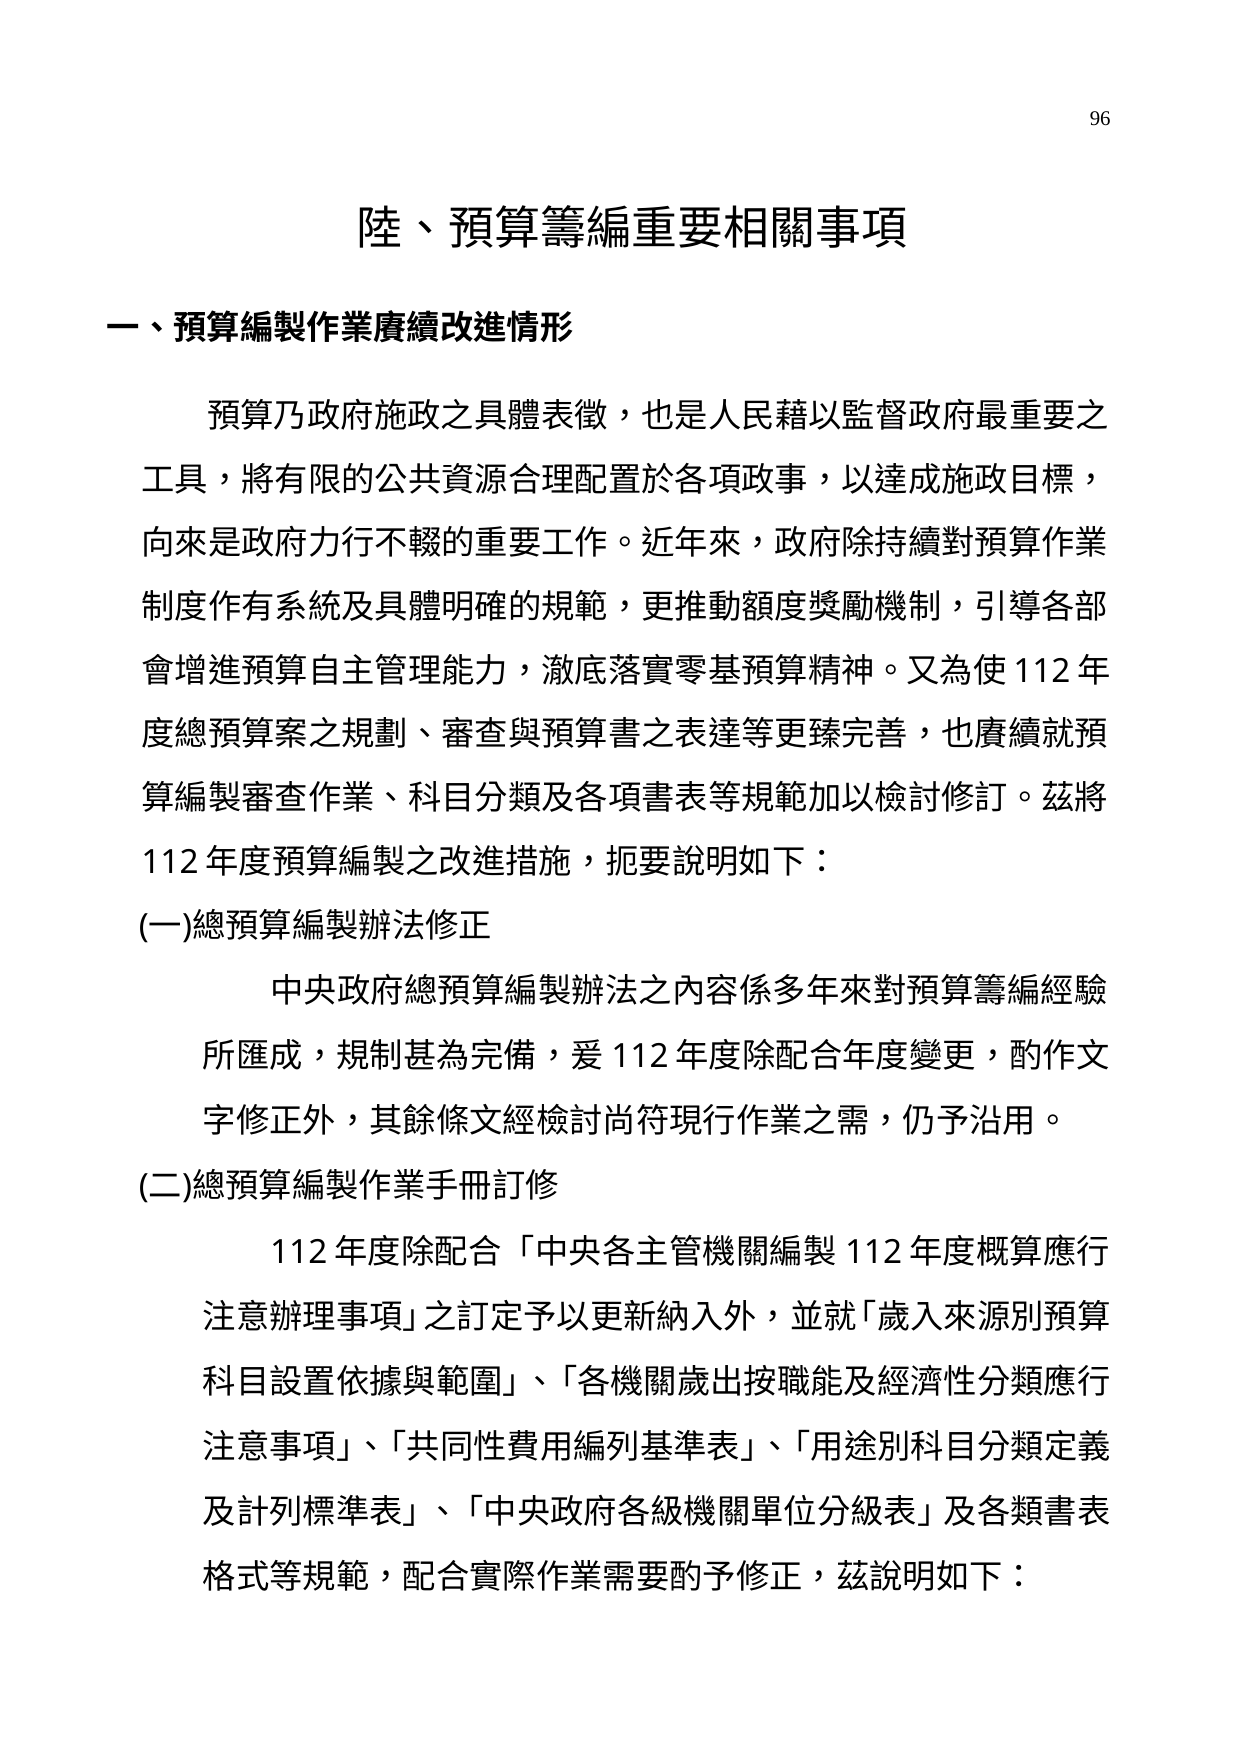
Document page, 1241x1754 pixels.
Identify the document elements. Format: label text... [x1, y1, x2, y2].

text (二)總預算編製作業手冊訂修 [138, 1159, 1110, 1208]
text 陸、預算籌編重要相關事項 [106, 191, 1110, 257]
text 中央政府總預算編製辦法之內容係多年來對預算籌編經驗所匯成，規制甚為完備，爰112年度除配合年度變更，酌作文字修正外，其餘條文經檢討尚符現行作業之需，仍予沿用。 [203, 964, 1110, 1142]
text 112年度除配合「中央各主管機關編製112年度概算應行注意辦理事項」之訂定予以更新納入外，並就「歲入來源別預算科目設置依據與範圍」、「各機關歲出按職能及經濟性分類應行注意事項」、「共同性費用編列基準表」、「用途別科目分類定義及計列標準表」、「中央政府各級機關單位分級表」及各類書表格式等規範，配合實際作業需要酌予修正，茲說明如下： [203, 1224, 1110, 1598]
text (一)總預算編製辦法修正 [138, 898, 1110, 947]
text 一、預算編製作業賡續改進情形 [106, 301, 1110, 349]
text 預算乃政府施政之具體表徵，也是人民藉以監督政府最重要之工具，將有限的公共資源合理配置於各項政事，以達成施政目標，向來是政府力行不輟的重要工作。近年來，政府除持續對預算作業制度作有系統及具體明確的規範，更推動額度獎勵機制，引導各部會增進預算自主管理能力，澈底落實零基預算精神。又為使112年度總預算案之規劃、審查與預算書之表達等更臻完善，也賡續就預算編製審查作業、科目分類及各項書表等規範加以檢討修訂。茲將112年度預算編製之改進措施，扼要說明如下： [141, 389, 1110, 883]
